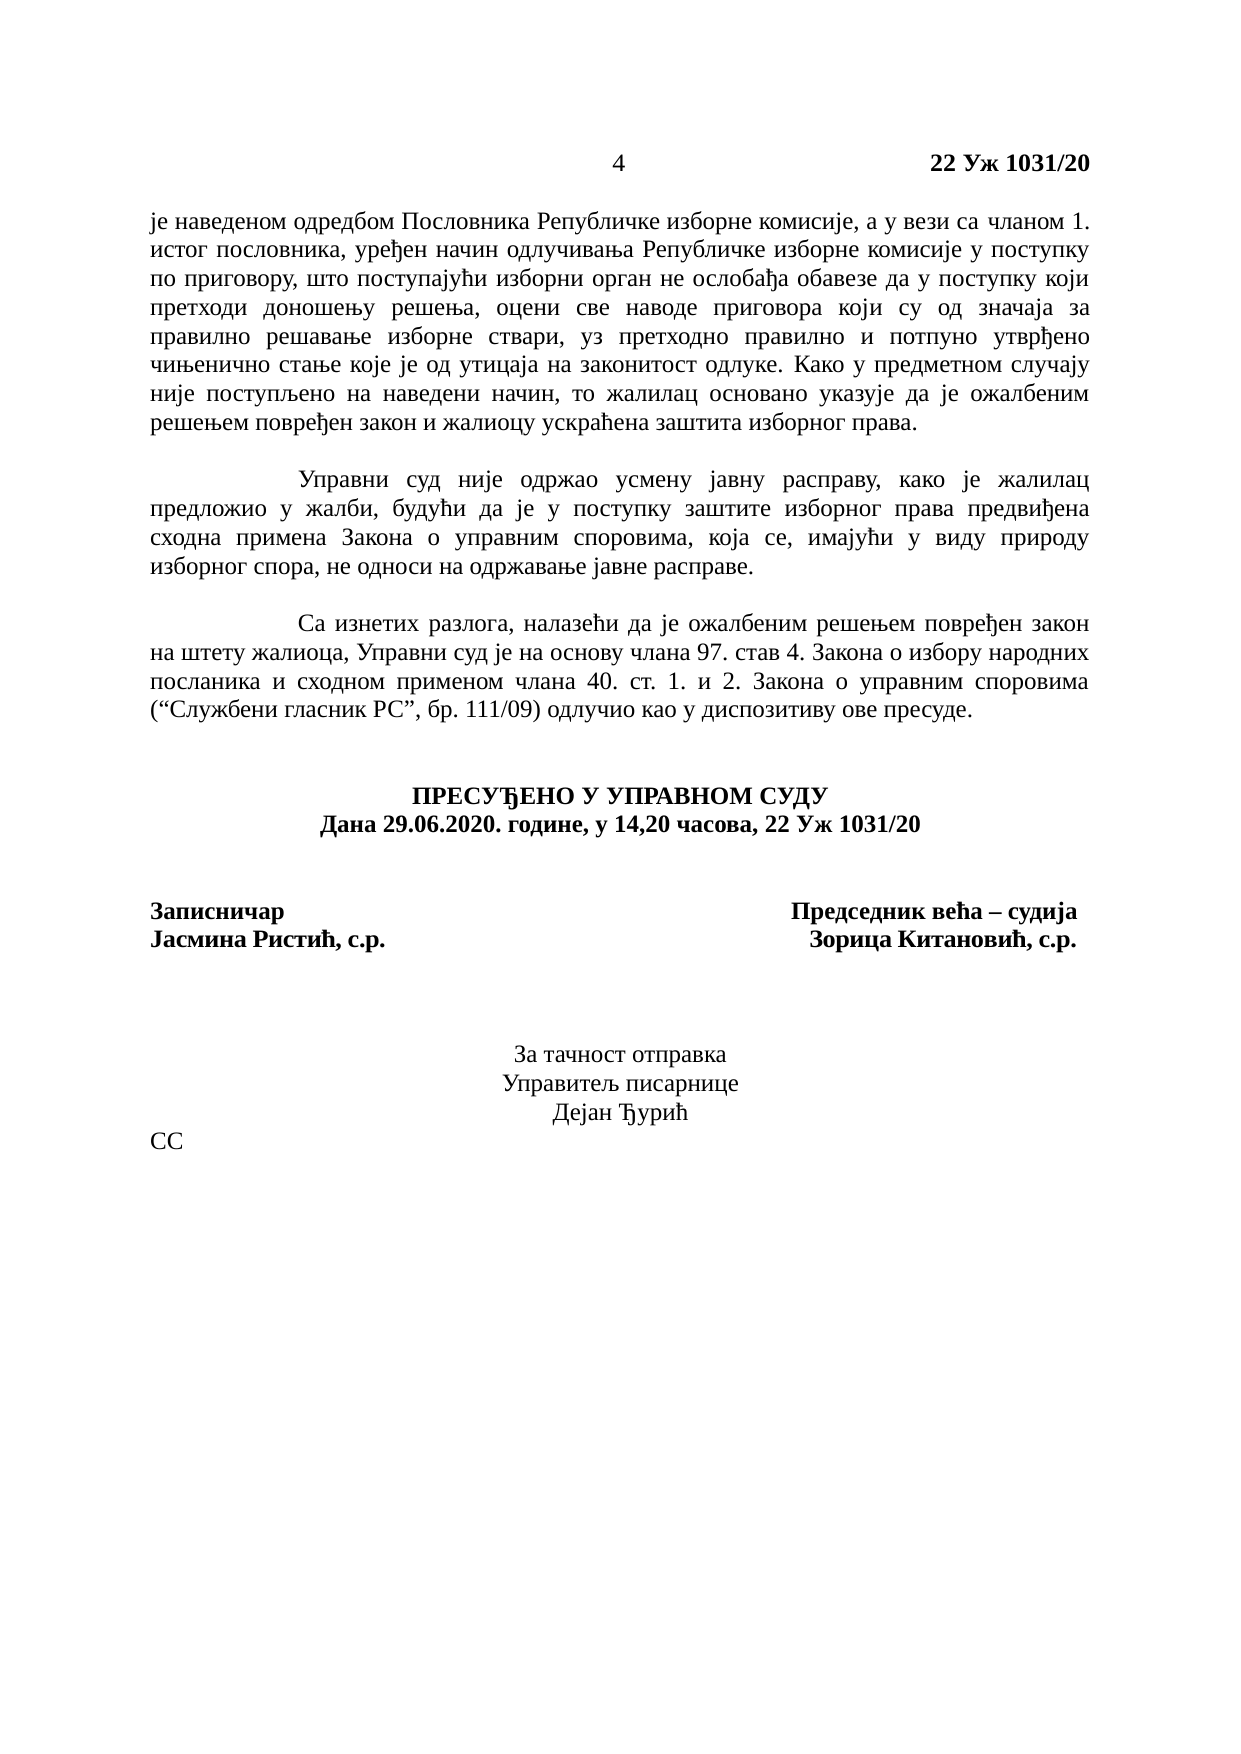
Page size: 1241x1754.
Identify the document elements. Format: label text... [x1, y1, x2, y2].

text Записничар Председник већа – судија [150, 896, 1090, 924]
text Управни суд није одржао усмену јавну расправу, како је жалилац предложио у жалби, будући да је у поступку заштите изборног права предвиђена сходна примена Закона о управним споровима, која се, имајући у виду природу изборног спора, не односи на одржавање јавне расправе. [150, 464, 1090, 579]
text Дејан Ђурић [150, 1097, 1090, 1126]
text Са изнетих разлога, налазећи да је ожалбеним решењем повређен закон на штету жалиоца, Управни суд је на основу члана 97. став 4. Закона о избору народних посланика и сходном применом члана 40. ст. 1. и 2. Закона о управним споровима (“Службени гласник РС”, бр. 111/09) одлучио као у диспозитиву ове пресуде. [150, 608, 1090, 723]
text Дана 29.06.2020. године, у 14,20 часова, 22 Уж 1031/20 [150, 809, 1090, 838]
text За тачност отправка [150, 1039, 1090, 1068]
text је наведеном одредбом Пословника Републичке изборне комисије, а у вези са чланом 1. истог пословника, уређен начин одлучивања Републичке изборне комисије у поступку по приговору, што поступајући изборни орган не ослобађа обавезе да у поступку који претходи доношењу решења, оцени све наводе приговора који су од значаја за правилно решавање изборне ствари, уз претходно правилно и потпуно утврђено чињенично стање које је од утицаја на законитост одлуке. Како у предметном случају није поступљено на наведени начин, то жалилац основано указује да је ожалбеним решењем повређен закон и жалиоцу ускраћена заштита изборног права. [150, 206, 1090, 436]
text ПРЕСУЂЕНО У УПРАВНОМ СУДУ [150, 781, 1090, 809]
text Јасмина Ристић, с.р. Зорица Китановић, с.р. [150, 924, 1090, 953]
text Управитељ писарнице [150, 1068, 1090, 1097]
text СС [150, 1126, 1090, 1154]
